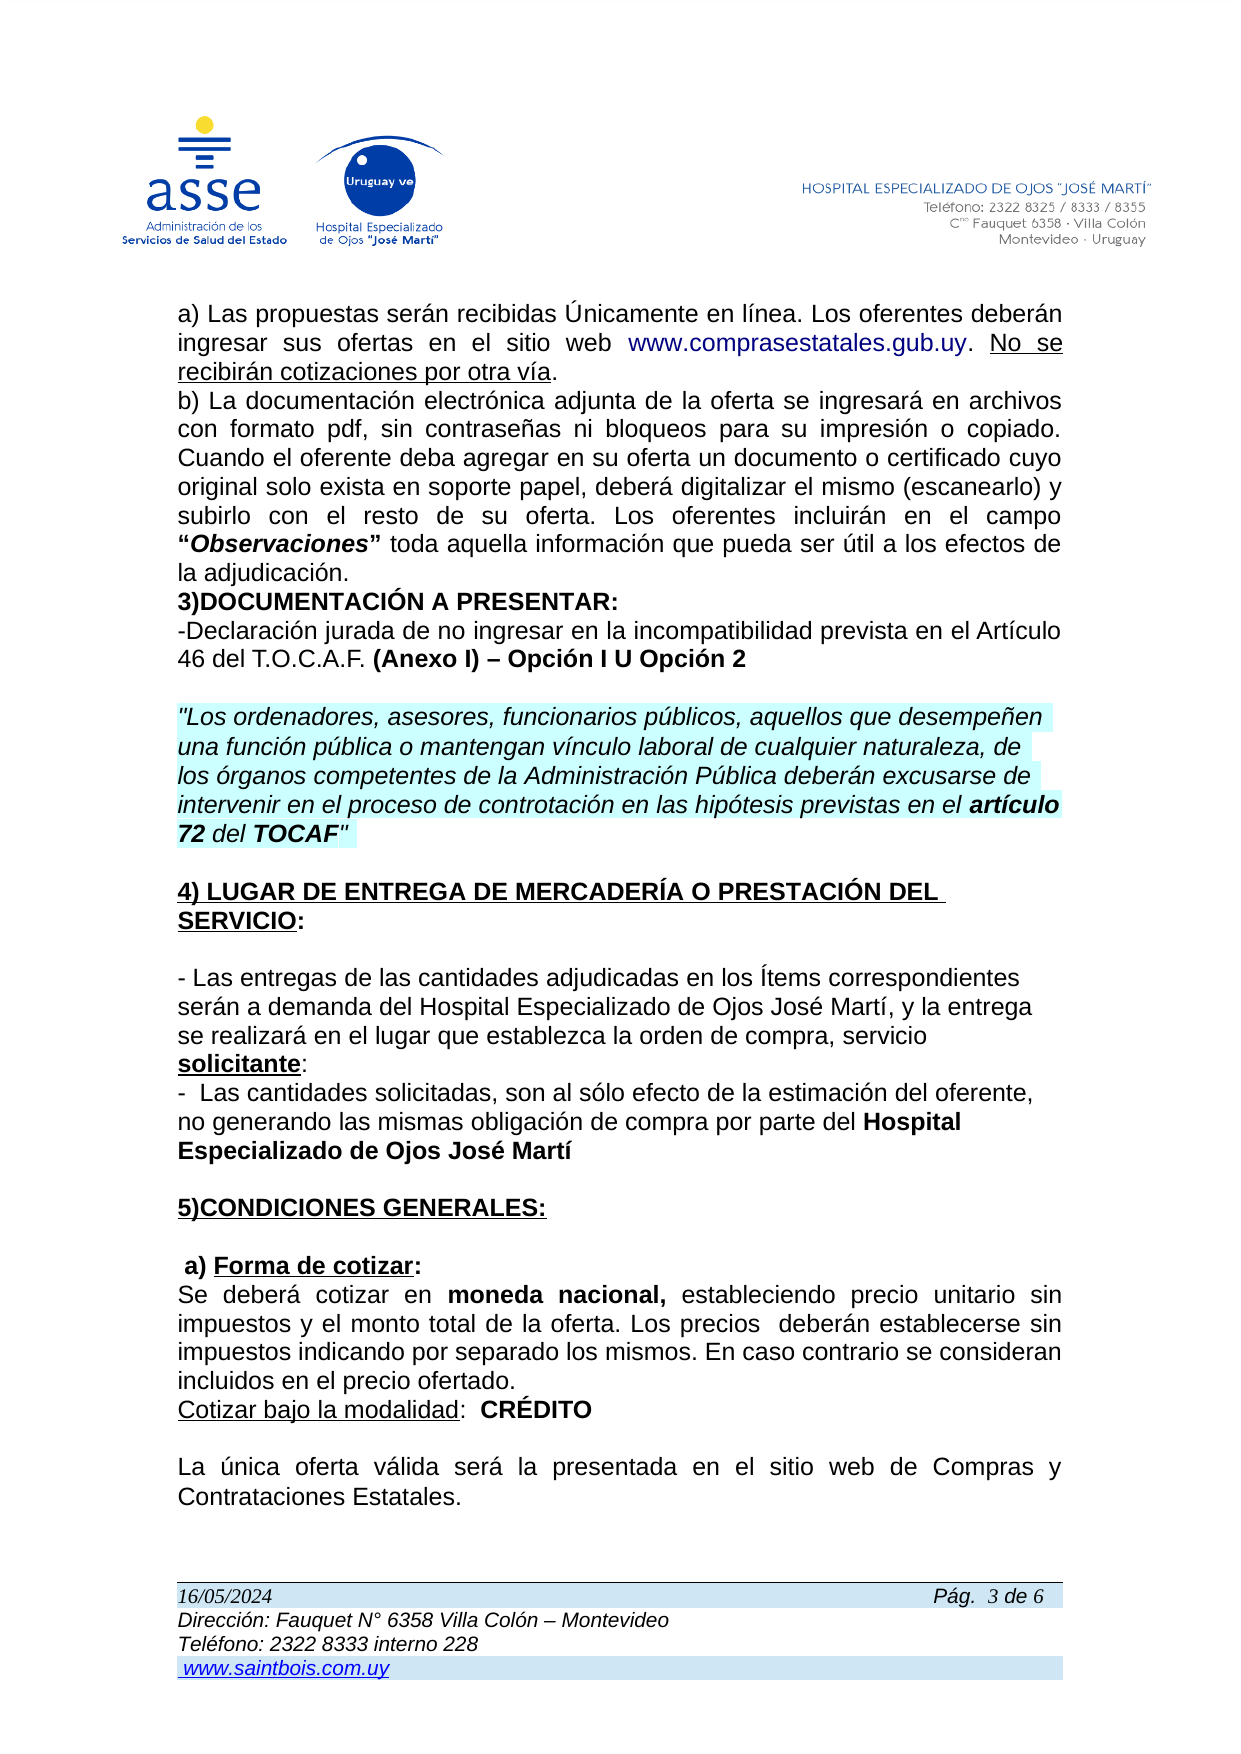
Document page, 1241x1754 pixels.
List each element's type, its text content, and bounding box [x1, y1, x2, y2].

text a) Forma de cotizar: [177, 1251, 1063, 1280]
text - Las entregas de las cantidades adjudicadas en los Ítems correspondientes serán a demanda del Hospital Especializado de Ojos José Martí, y la entrega se realizará en el lugar que establezca la orden de compra, servicio solicitante: [177, 963, 1063, 1078]
text -Declaración jurada de no ingresar en la incompatibilidad prevista en el Artículo 46 del T.O.C.A.F. (Anexo I) – Opción I U Opción 2 [177, 616, 1063, 673]
text 3)DOCUMENTACIÓN A PRESENTAR: [177, 587, 1063, 616]
text b) La documentación electrónica adjunta de la oferta se ingresará en archivos con formato pdf, sin contraseñas ni bloqueos para su impresión o copiado. Cuando el oferente deba agregar en su oferta un documento o certificado cuyo original solo exista en soporte papel, deberá digitalizar el mismo (escanearlo) y subirlo con el resto de su oferta. Los oferentes incluirán en el campo “Observaciones” toda aquella información que pueda ser útil a los efectos de la adjudicación. [177, 386, 1063, 587]
text 5)CONDICIONES GENERALES: [177, 1193, 1063, 1222]
text Se deberá cotizar en moneda nacional, estableciendo precio unitario sin impuestos y el monto total de la oferta. Los precios deberán establecerse sin impuestos indicando por separado los mismos. En caso contrario se consideran incluidos en el precio ofertado. [177, 1280, 1063, 1395]
text 4) LUGAR DE ENTREGA DE MERCADERÍA O PRESTACIÓN DEL SERVICIO: [177, 877, 1063, 934]
text a) Las propuestas serán recibidas Únicamente en línea. Los oferentes deberán ingresar sus ofertas en el sitio web www.comprasestatales.gub.uy. No se recibirán cotizaciones por otra vía. [177, 299, 1063, 386]
text Cotizar bajo la modalidad: CRÉDITO [177, 1395, 1063, 1424]
picture [40, 1, 1239, 295]
text - Las cantidades solicitadas, son al sólo efecto de la estimación del oferente, no generando las mismas obligación de compra por parte del Hospital Especializado de Ojos José Martí [177, 1078, 1063, 1164]
text "Los ordenadores, asesores, funcionarios públicos, aquellos que desempeñen una función pública o mantengan vínculo laboral de cualquier naturaleza, de los órganos competentes de la Administración Pública deberán excusarse de intervenir en el proceso de controtación en las hipótesis previstas en el artículo 72 del TOCAF" [177, 702, 1063, 848]
text La única oferta válida será la presentada en el sitio web de Compras y Contrataciones Estatales. [177, 1452, 1063, 1511]
